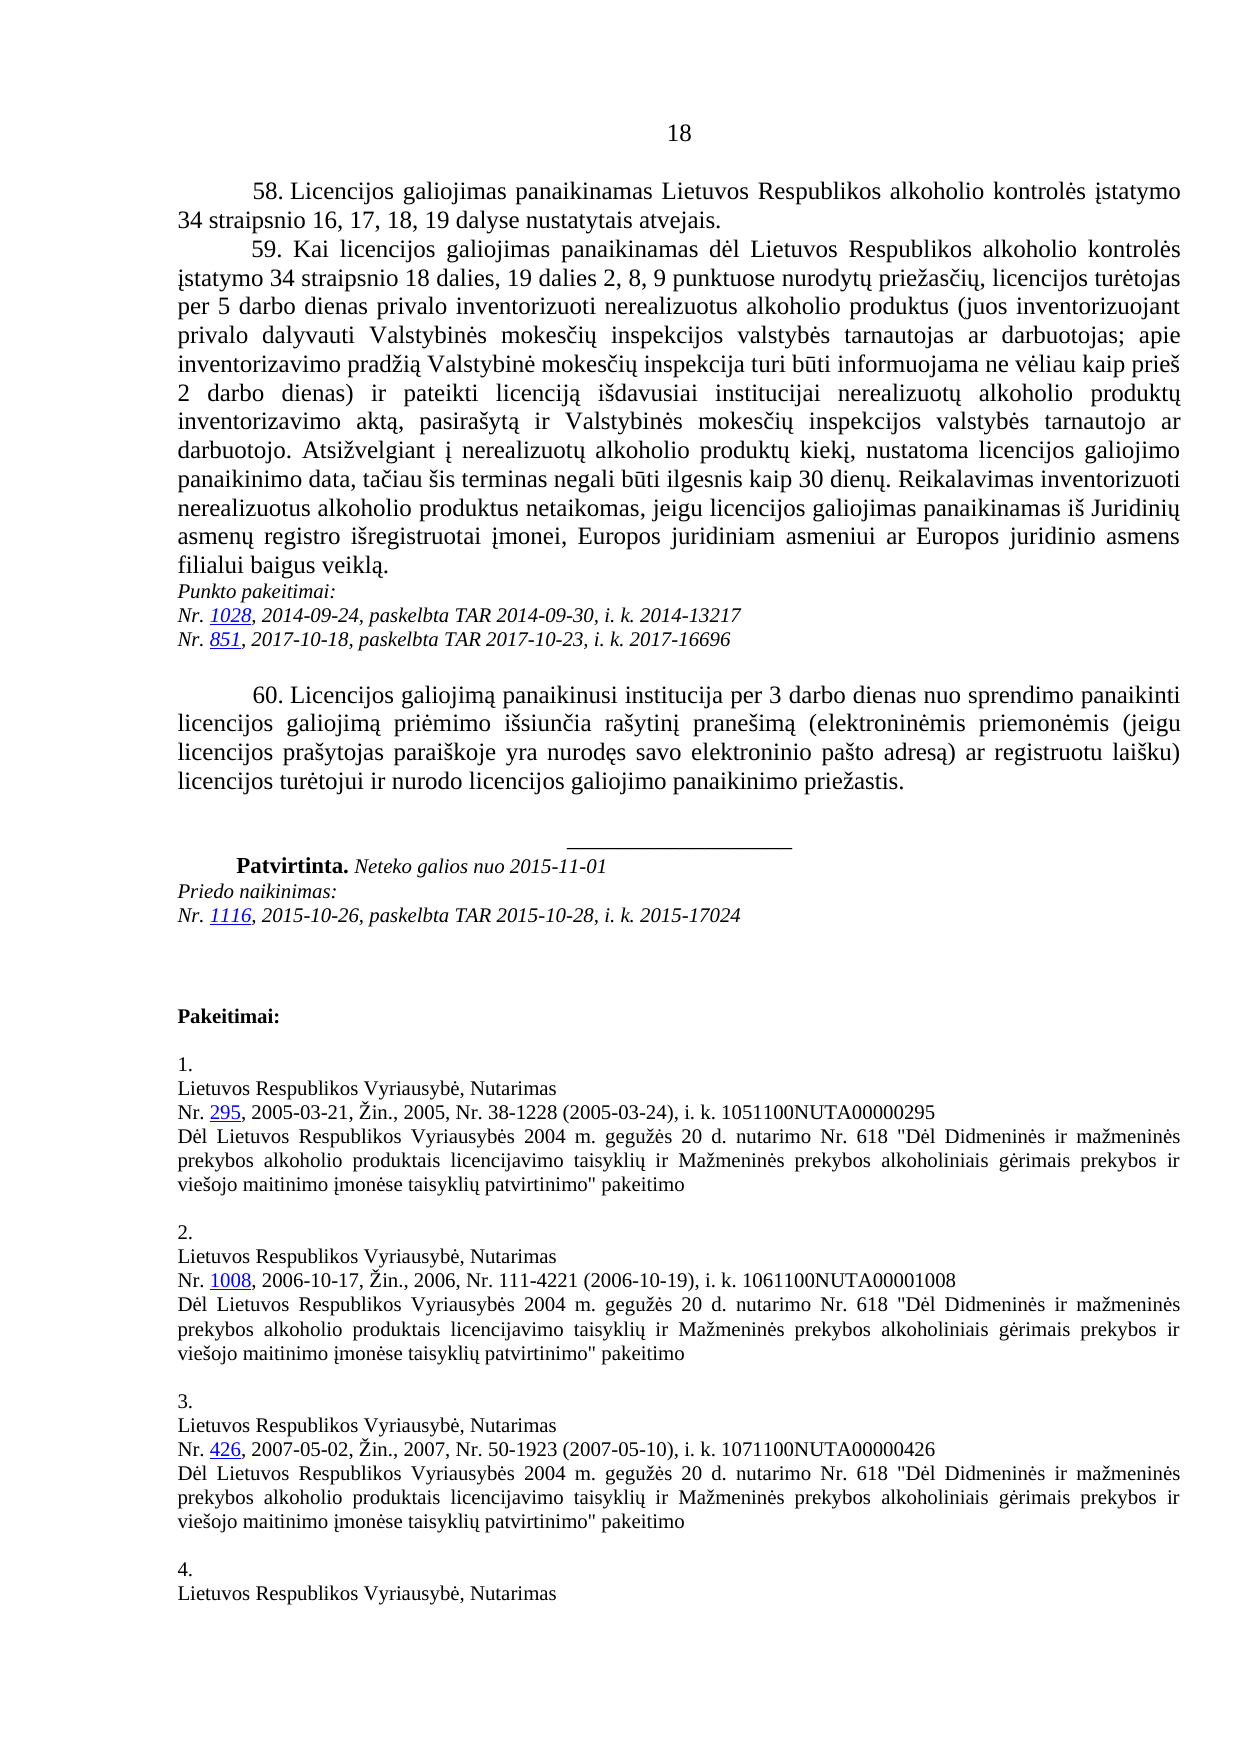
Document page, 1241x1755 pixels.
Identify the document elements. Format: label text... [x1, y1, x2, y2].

text Nr. 295, 2005-03-21, Žin., 2005, Nr. 38-1228 (2005-03-24), i. k. 1051100NUTA00000295 [177, 1100, 1181, 1124]
text Nr. 1008, 2006-10-17, Žin., 2006, Nr. 111-4221 (2006-10-19), i. k. 1061100NUTA00001008 [177, 1268, 1181, 1292]
text 4. [177, 1557, 1181, 1581]
text 2. [177, 1220, 1181, 1244]
text Dėl Lietuvos Respublikos Vyriausybės 2004 m. gegužės 20 d. nutarimo Nr. 618 "Dėl Didmeninės ir mažmeninės prekybos alkoholio produktais licencijavimo taisyklių ir Mažmeninės prekybos alkoholiniais gėrimais prekybos ir viešojo maitinimo įmonėse taisyklių patvirtinimo" pakeitimo [177, 1461, 1181, 1533]
text Pakeitimai: [177, 1004, 1181, 1028]
text Nr. 1116, 2015-10-26, paskelbta TAR 2015-10-28, i. k. 2015-17024 [177, 903, 1181, 927]
text 3. [177, 1389, 1181, 1413]
text Nr. 851, 2017-10-18, paskelbta TAR 2017-10-23, i. k. 2017-16696 [177, 627, 1181, 651]
text Lietuvos Respublikos Vyriausybė, Nutarimas [177, 1413, 1181, 1437]
text 1. [177, 1052, 1181, 1076]
text Priedo naikinimas: [177, 879, 1181, 903]
text 58. Licencijos galiojimas panaikinamas Lietuvos Respublikos alkoholio kontrolės įstatymo 34 straipsnio 16, 17, 18, 19 dalyse nustatytais atvejais. [177, 176, 1181, 234]
text Nr. 1028, 2014-09-24, paskelbta TAR 2014-09-30, i. k. 2014-13217 [177, 603, 1181, 627]
text 60. Licencijos galiojimą panaikinusi institucija per 3 darbo dienas nuo sprendimo panaikinti licencijos galiojimą priėmimo išsiunčia rašytinį pranešimą (elektroninėmis priemonėmis (jeigu licencijos prašytojas paraiškoje yra nurodęs savo elektroninio pašto adresą) ar registruotu laišku) licencijos turėtojui ir nurodo licencijos galiojimo panaikinimo priežastis. [177, 680, 1181, 795]
text Lietuvos Respublikos Vyriausybė, Nutarimas [177, 1581, 1181, 1605]
text Nr. 426, 2007-05-02, Žin., 2007, Nr. 50-1923 (2007-05-10), i. k. 1071100NUTA00000426 [177, 1437, 1181, 1461]
text 59. Kai licencijos galiojimas panaikinamas dėl Lietuvos Respublikos alkoholio kontrolės įstatymo 34 straipsnio 18 dalies, 19 dalies 2, 8, 9 punktuose nurodytų priežasčių, licencijos turėtojas per 5 darbo dienas privalo inventorizuoti nerealizuotus alkoholio produktus (juos inventorizuojant privalo dalyvauti Valstybinės mokesčių inspekcijos valstybės tarnautojas ar darbuotojas; apie inventorizavimo pradžią Valstybinė mokesčių inspekcija turi būti informuojama ne vėliau kaip prieš 2 darbo dienas) ir pateikti licenciją išdavusiai institucijai nerealizuotų alkoholio produktų inventorizavimo aktą, pasirašytą ir Valstybinės mokesčių inspekcijos valstybės tarnautojo ar darbuotojo. Atsižvelgiant į nerealizuotų alkoholio produktų kiekį, nustatoma licencijos galiojimo panaikinimo data, tačiau šis terminas negali būti ilgesnis kaip 30 dienų. Reikalavimas inventorizuoti nerealizuotus alkoholio produktus netaikomas, jeigu licencijos galiojimas panaikinamas iš Juridinių asmenų registro išregistruotai įmonei, Europos juridiniam asmeniui ar Europos juridinio asmens filialui baigus veiklą. [177, 234, 1181, 579]
text __________________ [177, 823, 1181, 852]
text Lietuvos Respublikos Vyriausybė, Nutarimas [177, 1244, 1181, 1268]
text Lietuvos Respublikos Vyriausybė, Nutarimas [177, 1076, 1181, 1100]
text Patvirtinta. Neteko galios nuo 2015-11-01 [177, 852, 1181, 879]
text Dėl Lietuvos Respublikos Vyriausybės 2004 m. gegužės 20 d. nutarimo Nr. 618 "Dėl Didmeninės ir mažmeninės prekybos alkoholio produktais licencijavimo taisyklių ir Mažmeninės prekybos alkoholiniais gėrimais prekybos ir viešojo maitinimo įmonėse taisyklių patvirtinimo" pakeitimo [177, 1124, 1181, 1196]
text Dėl Lietuvos Respublikos Vyriausybės 2004 m. gegužės 20 d. nutarimo Nr. 618 "Dėl Didmeninės ir mažmeninės prekybos alkoholio produktais licencijavimo taisyklių ir Mažmeninės prekybos alkoholiniais gėrimais prekybos ir viešojo maitinimo įmonėse taisyklių patvirtinimo" pakeitimo [177, 1292, 1181, 1364]
text Punkto pakeitimai: [177, 579, 1181, 603]
